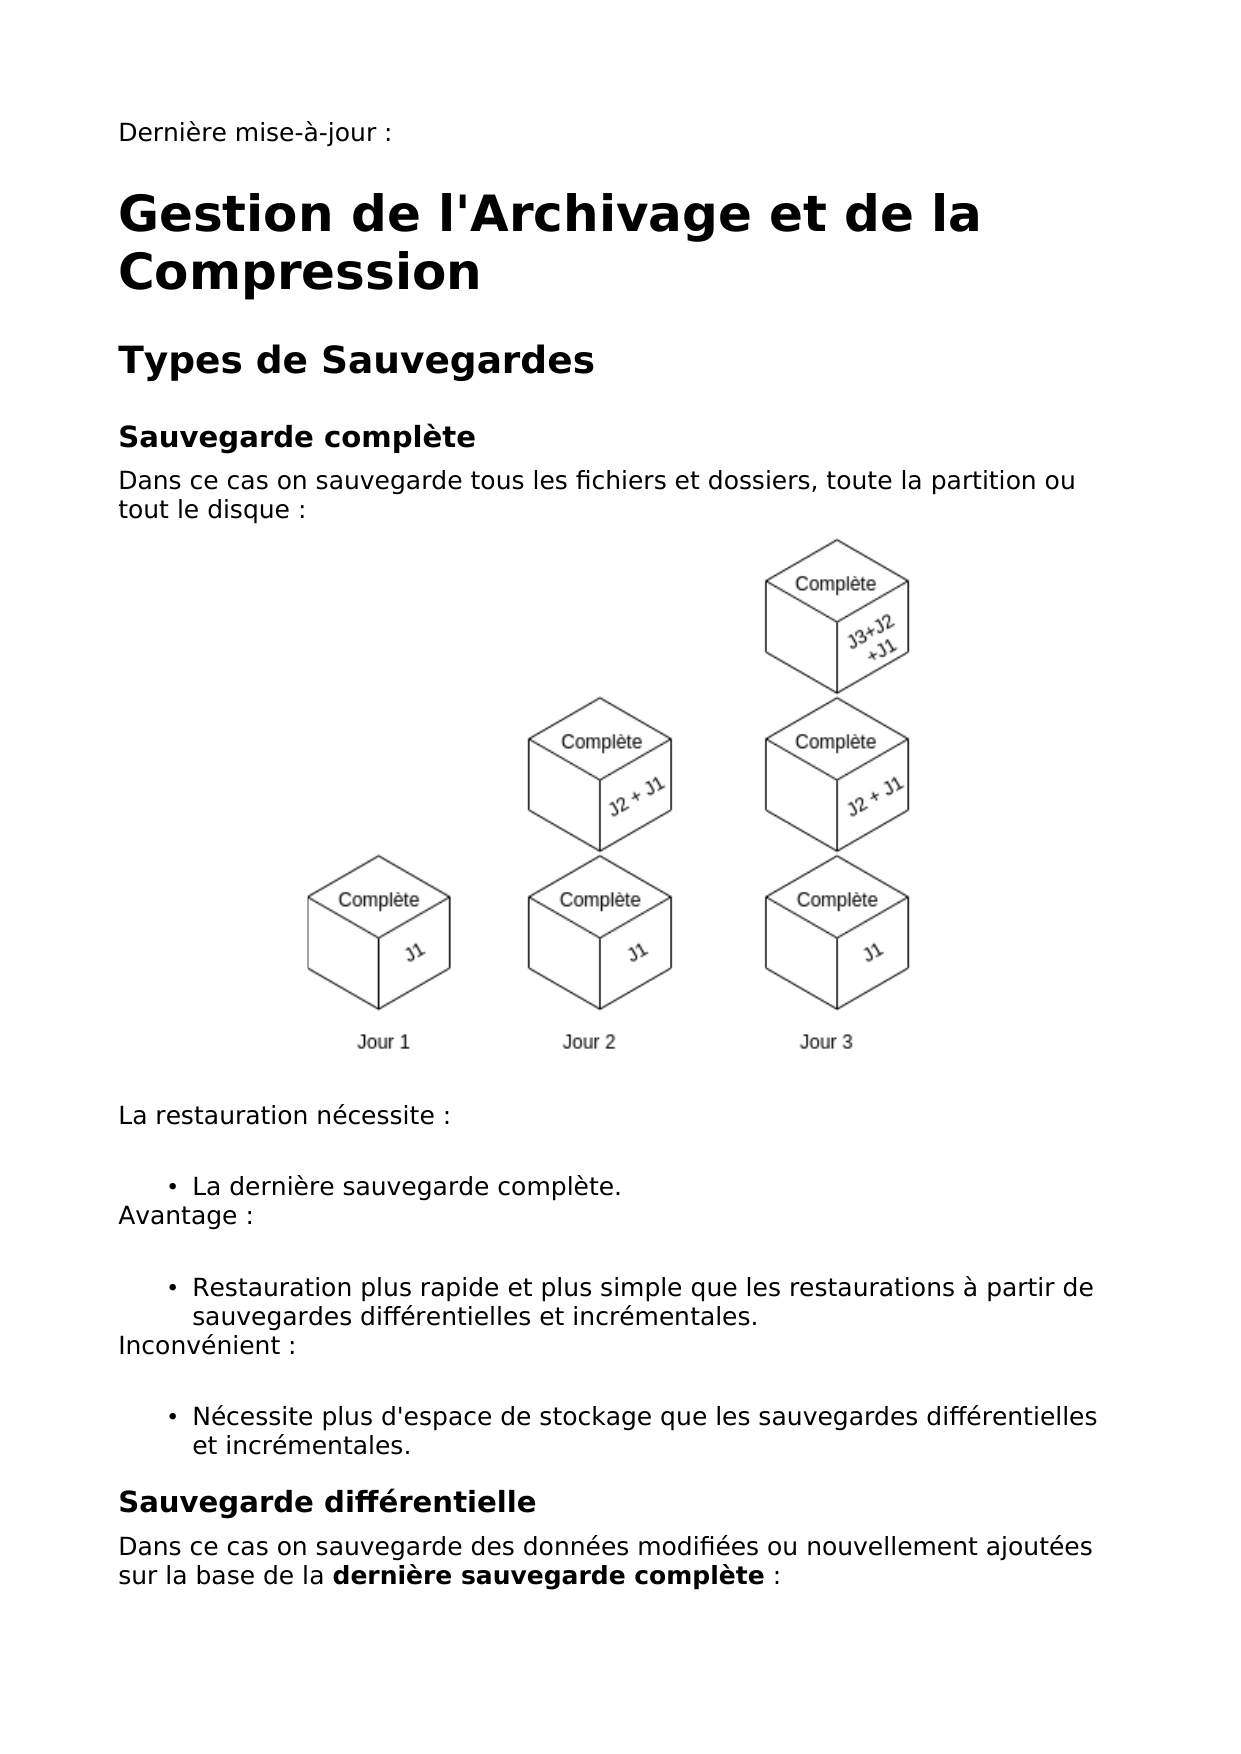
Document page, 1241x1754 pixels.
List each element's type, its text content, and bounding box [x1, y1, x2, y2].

list La dernière sauvegarde complète. [177, 1172, 1122, 1202]
list Restauration plus rapide et plus simple que les restaurations à partir de sauvegardes différentielles et incrémentales. [177, 1273, 1122, 1331]
subtitle Sauvegarde complète [118, 420, 1122, 454]
picture [307, 537, 933, 1060]
list Nécessite plus d'espace de stockage que les sauvegardes différentielles et incrémentales. [177, 1402, 1122, 1461]
text Inconvénient : [118, 1331, 1122, 1360]
subtitle Types de Sauvegardes [118, 339, 1122, 382]
subtitle Sauvegarde différentielle [118, 1486, 1122, 1519]
text Dans ce cas on sauvegarde des données modifiées ou nouvellement ajoutées sur la base de la dernière sauvegarde complète : [118, 1532, 1122, 1590]
text La restauration nécessite : [118, 1101, 1122, 1130]
text Dernière mise-à-jour : [118, 118, 1122, 147]
text Dans ce cas on sauvegarde tous les fichiers et dossiers, toute la partition ou tout le disque : [118, 466, 1122, 525]
subtitle Gestion de l'Archivage et de la Compression [118, 185, 1122, 301]
text Avantage : [118, 1202, 1122, 1231]
